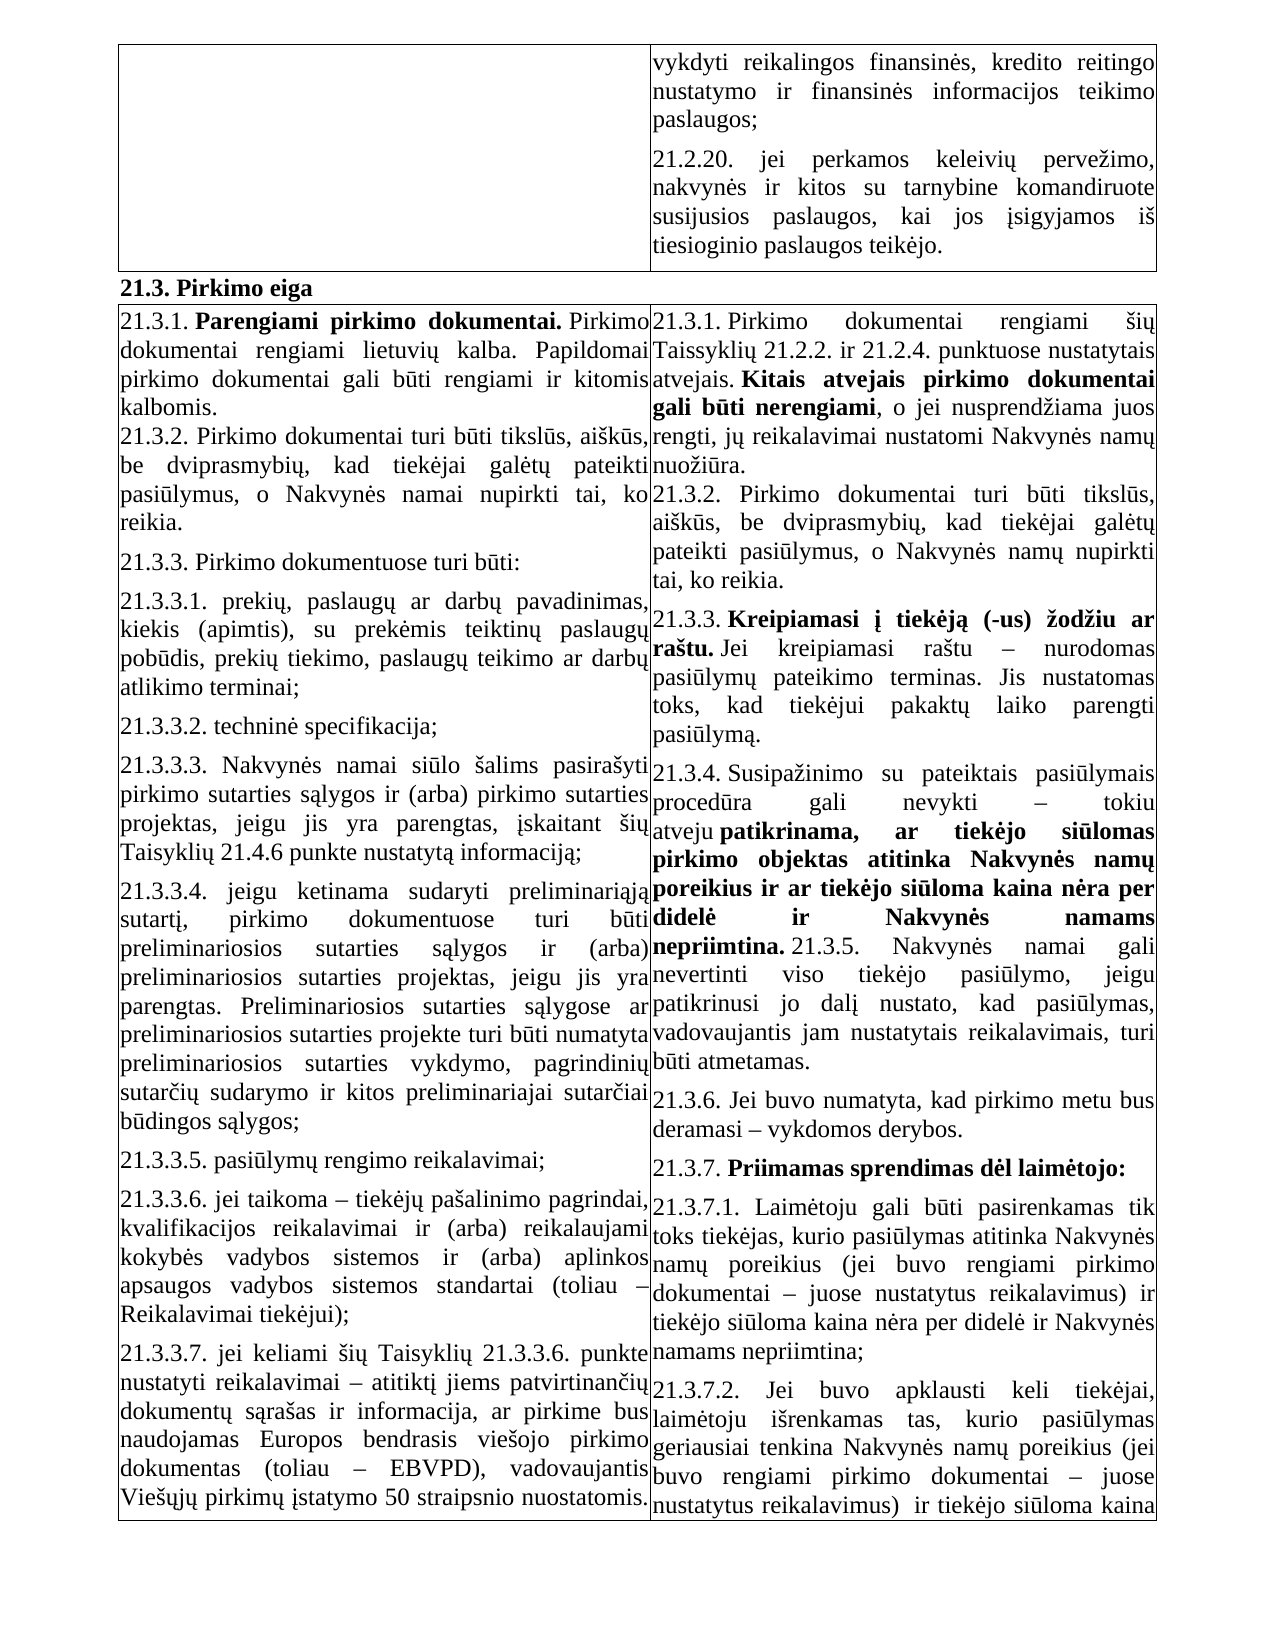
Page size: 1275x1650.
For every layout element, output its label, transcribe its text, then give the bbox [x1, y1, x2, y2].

table_cell 21.3.1. Pirkimo dokumentai rengiami šių Taissyklių 21.2.2. ir 21.2.4. punktuose nustatytais atvejais. Kitais atvejais pirkimo dokumentai gali būti nerengiami, o jei nusprendžiama juos rengti, jų reikalavimai nustatomi Nakvynės namų nuožiūra. 21.3.2. Pirkimo dokumentai turi būti tikslūs, aiškūs, be dviprasmybių, kad tiekėjai galėtų pateikti pasiūlymus, o Nakvynės namų nupirkti tai, ko reikia. 21.3.3. Kreipiamasi į tiekėją (-us) žodžiu ar raštu. Jei kreipiamasi raštu – nurodomas pasiūlymų pateikimo terminas. Jis nustatomas toks, kad tiekėjui pakaktų laiko parengti pasiūlymą. 21.3.4. Susipažinimo su pateiktais pasiūlymais procedūra gali nevykti – tokiu atveju patikrinama, ar tiekėjo siūlomas pirkimo objektas atitinka Nakvynės namų poreikius ir ar tiekėjo siūloma kaina nėra per didelė ir Nakvynės namams nepriimtina. 21.3.5. Nakvynės namai gali nevertinti viso tiekėjo pasiūlymo, jeigu patikrinusi jo dalį nustato, kad pasiūlymas, vadovaujantis jam nustatytais reikalavimais, turi būti atmetamas. 21.3.6. Jei buvo numatyta, kad pirkimo metu bus deramasi – vykdomos derybos. 21.3.7. Priimamas sprendimas dėl laimėtojo: 21.3.7.1. Laimėtoju gali būti pasirenkamas tik toks tiekėjas, kurio pasiūlymas atitinka Nakvynės namų poreikius (jei buvo rengiami pirkimo dokumentai – juose nustatytus reikalavimus) ir tiekėjo siūloma kaina nėra per didelė ir Nakvynės namams nepriimtina; 21.3.7.2. Jei buvo apklausti keli tiekėjai, laimėtoju išrenkamas tas, kurio pasiūlymas geriausiai tenkina Nakvynės namų poreikius (jei buvo rengiami pirkimo dokumentai – juose nustatytus reikalavimus) ir tiekėjo siūloma kaina [651, 305, 1156, 1520]
table_cell 21.3.1. Parengiami pirkimo dokumentai. Pirkimo dokumentai rengiami lietuvių kalba. Papildomai pirkimo dokumentai gali būti rengiami ir kitomis kalbomis. 21.3.2. Pirkimo dokumentai turi būti tikslūs, aiškūs, be dviprasmybių, kad tiekėjai galėtų pateikti pasiūlymus, o Nakvynės namai nupirkti tai, ko reikia. 21.3.3. Pirkimo dokumentuose turi būti: 21.3.3.1. prekių, paslaugų ar darbų pavadinimas, kiekis (apimtis), su prekėmis teiktinų paslaugų pobūdis, prekių tiekimo, paslaugų teikimo ar darbų atlikimo terminai; 21.3.3.2. techninė specifikacija; 21.3.3.3. Nakvynės namai siūlo šalims pasirašyti pirkimo sutarties sąlygos ir (arba) pirkimo sutarties projektas, jeigu jis yra parengtas, įskaitant šių Taisyklių 21.4.6 punkte nustatytą informaciją; 21.3.3.4. jeigu ketinama sudaryti preliminariąją sutartį, pirkimo dokumentuose turi būti preliminariosios sutarties sąlygos ir (arba) preliminariosios sutarties projektas, jeigu jis yra parengtas. Preliminariosios sutarties sąlygose ar preliminariosios sutarties projekte turi būti numatyta preliminariosios sutarties vykdymo, pagrindinių sutarčių sudarymo ir kitos preliminariajai sutarčiai būdingos sąlygos; 21.3.3.5. pasiūlymų rengimo reikalavimai; 21.3.3.6. jei taikoma – tiekėjų pašalinimo pagrindai, kvalifikacijos reikalavimai ir (arba) reikalaujami kokybės vadybos sistemos ir (arba) aplinkos apsaugos vadybos sistemos standartai (toliau – Reikalavimai tiekėjui); 21.3.3.7. jei keliami šių Taisyklių 21.3.3.6. punkte nustatyti reikalavimai – atitiktį jiems patvirtinančių dokumentų sąrašas ir informacija, ar pirkime bus naudojamas Europos bendrasis viešojo pirkimo dokumentas (toliau – EBVPD), vadovaujantis Viešųjų pirkimų įstatymo 50 straipsnio nuostatomis. [119, 305, 650, 1520]
table_cell [119, 45, 650, 271]
table_cell vykdyti reikalingos finansinės, kredito reitingo nustatymo ir finansinės informacijos teikimo paslaugos; 21.2.20. jei perkamos keleivių pervežimo, nakvynės ir kitos su tarnybine komandiruote susijusios paslaugos, kai jos įsigyjamos iš tiesioginio paslaugos teikėjo. [651, 45, 1156, 271]
table_cell 21.3. Pirkimo eiga [118, 272, 1157, 303]
